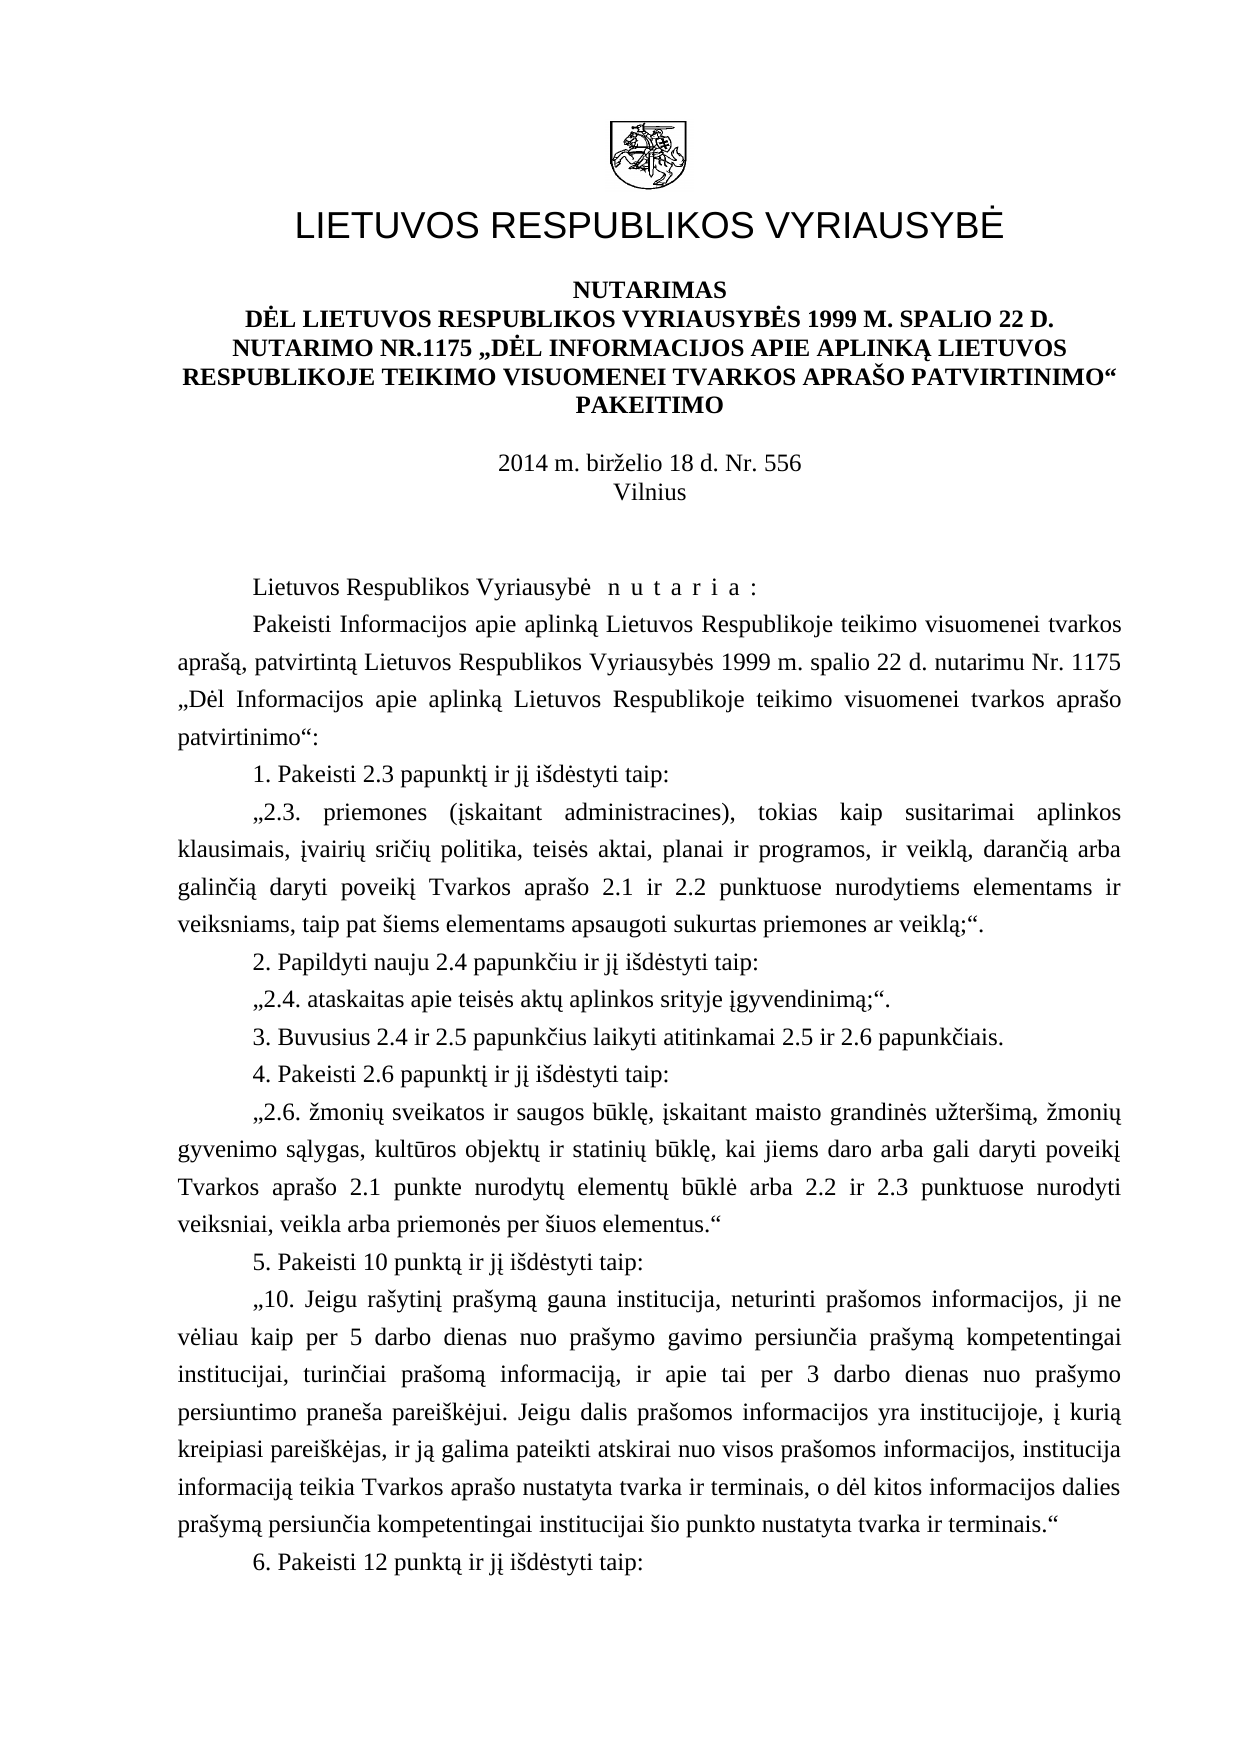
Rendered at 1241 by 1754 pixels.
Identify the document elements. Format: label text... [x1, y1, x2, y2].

text Lietuvos Respublikos Vyriausybė [177, 203, 1122, 247]
text 1. Pakeisti 2.3 papunktį ir jį išdėstyti taip: [177, 750, 1122, 788]
text 5. Pakeisti 10 punktą ir jį išdėstyti taip: [177, 1238, 1122, 1275]
text 3. Buvusius 2.4 ir 2.5 papunkčius laikyti atitinkamai 2.5 ir 2.6 papunkčiais. [177, 1013, 1122, 1050]
text „10. Jeigu rašytinį prašymą gauna institucija, neturinti prašomos informacijos, ji ne vėliau kaip per 5 darbo dienas nuo prašymo gavimo persiunčia prašymą kompetentingai institucijai, turinčiai prašomą informaciją, ir apie tai per 3 darbo dienas nuo prašymo persiuntimo praneša pareiškėjui. Jeigu dalis prašomos informacijos yra institucijoje, į kurią kreipiasi pareiškėjas, ir ją galima pateikti atskirai nuo visos prašomos informacijos, institucija informaciją teikia Tvarkos aprašo nustatyta tvarka ir terminais, o dėl kitos informacijos dalies prašymą persiunčia kompetentingai institucijai šio punkto nustatyta tvarka ir terminais.“ [177, 1275, 1122, 1538]
text nutarimas [177, 275, 1122, 304]
text Lietuvos Respublikos Vyriausybė nutaria: [177, 563, 1122, 600]
text „2.4. ataskaitas apie teisės aktų aplinkos srityje įgyvendinimą;“. [177, 975, 1122, 1013]
text Dėl LIETUVOS RESPUBLIKOS VYRIAUSYBĖS 1999 M. SPALIO 22 D. NUTARIMO NR.1175 „DĖL INFORMACIJOS APIE APLINKĄ LIETUVOS RESPUBLIKOJE TEIKIMO VISUOMENEI TVARKOS APRAŠO PATVIRTINIMO“ PAKEITIMO [177, 304, 1122, 419]
text 2. Papildyti nauju 2.4 papunkčiu ir jį išdėstyti taip: [177, 938, 1122, 975]
text 2014 m. birželio 18 d. Nr. 556 Vilnius [177, 448, 1122, 505]
text 6. Pakeisti 12 punktą ir jį išdėstyti taip: [177, 1538, 1122, 1575]
text „2.3. priemones (įskaitant administracines), tokias kaip susitarimai aplinkos klausimais, įvairių sričių politika, teisės aktai, planai ir programos, ir veiklą, darančią arba galinčią daryti poveikį Tvarkos aprašo 2.1 ir 2.2 punktuose nurodytiems elementams ir veiksniams, taip pat šiems elementams apsaugoti sukurtas priemones ar veiklą;“. [177, 788, 1122, 938]
text Pakeisti Informacijos apie aplinką Lietuvos Respublikoje teikimo visuomenei tvarkos aprašą, patvirtintą Lietuvos Respublikos Vyriausybės 1999 m. spalio 22 d. nutarimu Nr. 1175 „Dėl Informacijos apie aplinką Lietuvos Respublikoje teikimo visuomenei tvarkos aprašo patvirtinimo“: [177, 600, 1122, 750]
text 4. Pakeisti 2.6 papunktį ir jį išdėstyti taip: [177, 1050, 1122, 1088]
text „2.6. žmonių sveikatos ir saugos būklę, įskaitant maisto grandinės užteršimą, žmonių gyvenimo sąlygas, kultūros objektų ir statinių būklę, kai jiems daro arba gali daryti poveikį Tvarkos aprašo 2.1 punkte nurodytų elementų būklė arba 2.2 ir 2.3 punktuose nurodyti veiksniai, veikla arba priemonės per šiuos elementus.“ [177, 1088, 1122, 1238]
